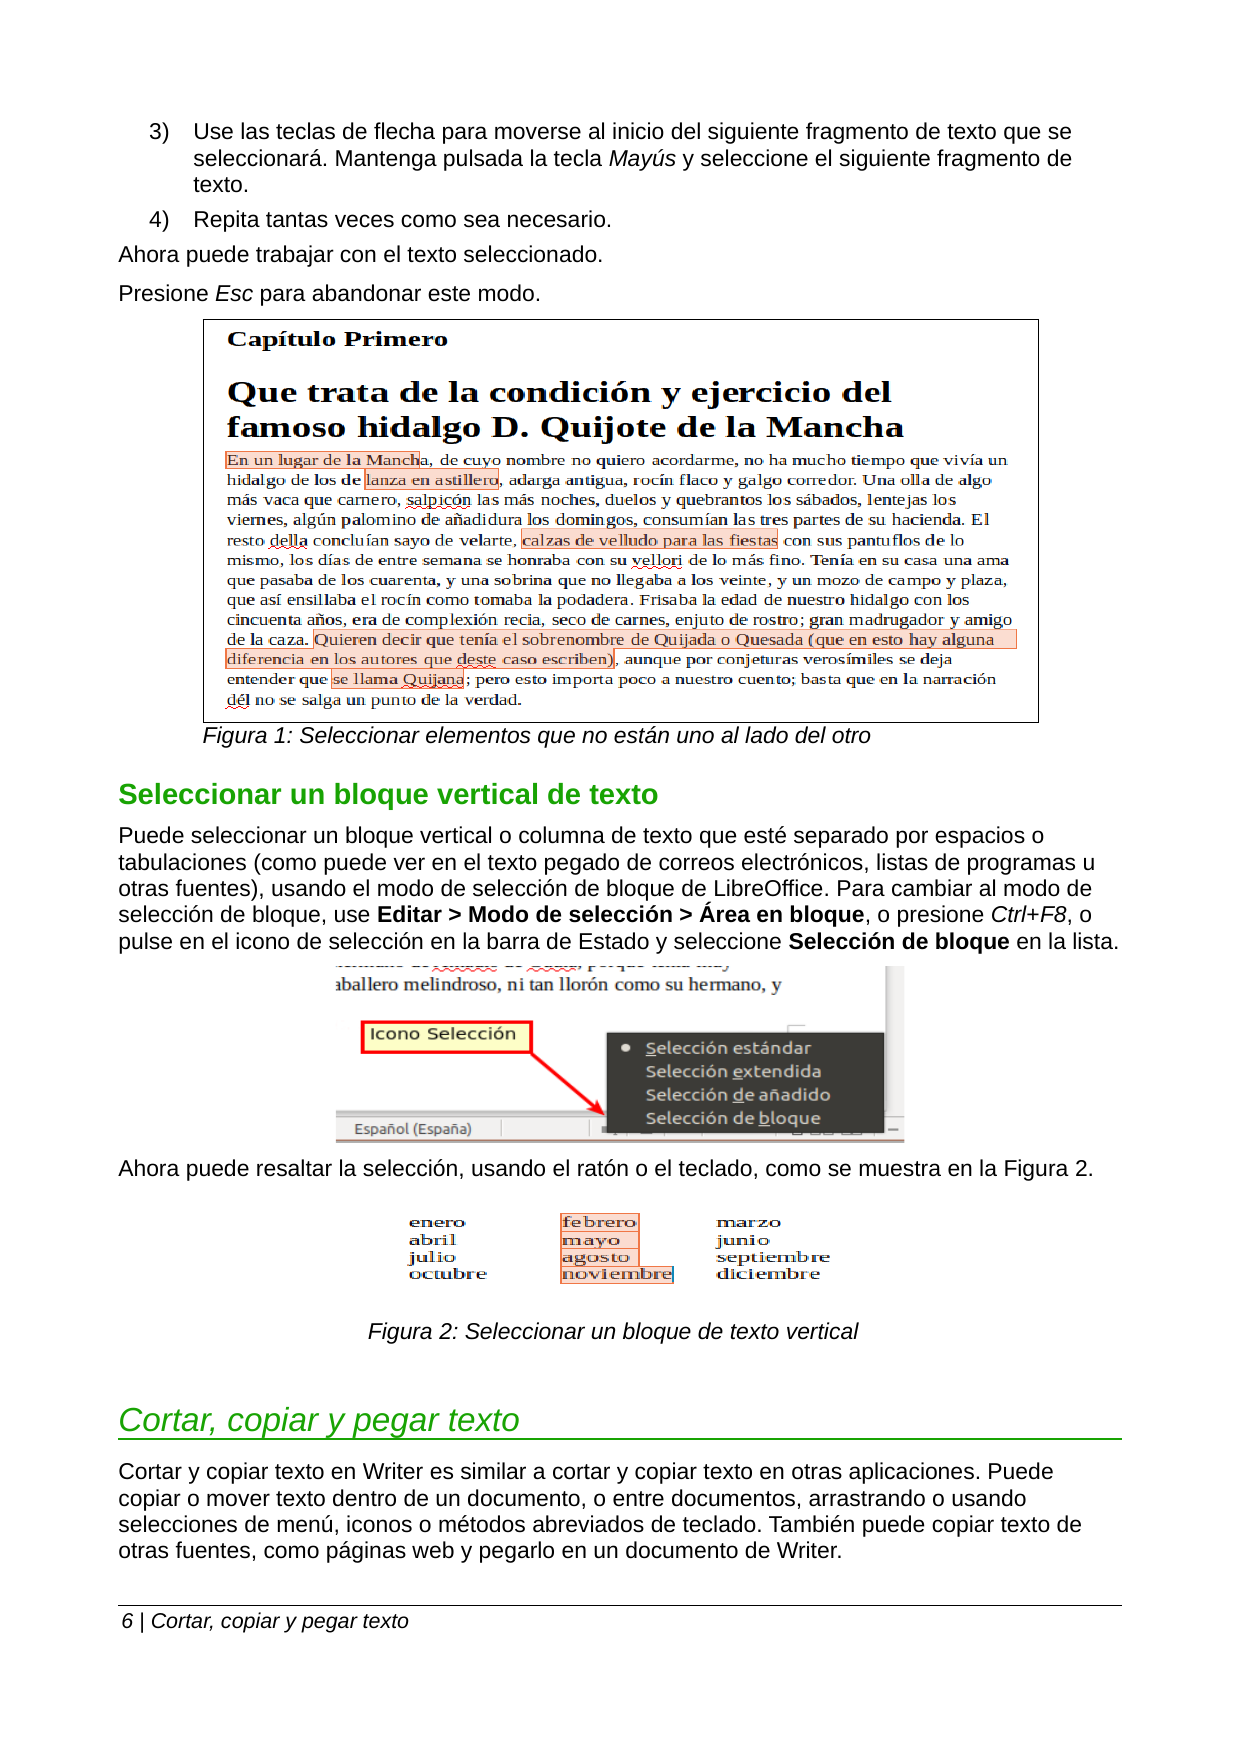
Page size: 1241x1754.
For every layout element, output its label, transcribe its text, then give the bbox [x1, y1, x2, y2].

text Figura 2: Seleccionar un bloque de texto vertical [368, 1318, 872, 1344]
picture [367, 1193, 873, 1318]
text Ahora puede trabajar con el texto seleccionado. [118, 241, 1122, 268]
picture [335, 966, 905, 1143]
list Use las teclas de flecha para moverse al inicio del siguiente fragmento de texto que se seleccionará. Mantenga pulsada la tecla Mayús y seleccione el siguiente fragmento de texto. [169, 118, 1122, 197]
subtitle Cortar, copiar y pegar texto [118, 1400, 1122, 1438]
text Puede seleccionar un bloque vertical o columna de texto que esté separado por espacios o tabulaciones (como puede ver en el texto pegado de correos electrónicos, listas de programas u otras fuentes), usando el modo de selección de bloque de LibreOffice. Para cambiar al modo de selección de bloque, use Editar > Modo de selección > Área en bloque, o presione Ctrl+F8, o pulse en el icono de selección en la barra de Estado y seleccione Selección de bloque en la lista. [118, 822, 1122, 954]
subtitle Seleccionar un bloque vertical de texto [118, 777, 1122, 810]
text Ahora puede resaltar la selección, usando el ratón o el teclado, como se muestra en la Figura 2. [118, 1155, 1122, 1181]
list Repita tantas veces como sea necesario. [169, 206, 1122, 232]
text Cortar y copiar texto en Writer es similar a cortar y copiar texto en otras aplicaciones. Puede copiar o mover texto dentro de un documento, o entre documentos, arrastrando o usando selecciones de menú, iconos o métodos abreviados de teclado. También puede copiar texto de otras fuentes, como páginas web y pegarlo en un documento de Writer. [118, 1458, 1122, 1563]
text Presione Esc para abandonar este modo. [118, 280, 1122, 306]
text Figura 1: Seleccionar elementos que no están uno al lado del otro [202, 722, 1038, 749]
picture [211, 327, 1029, 714]
